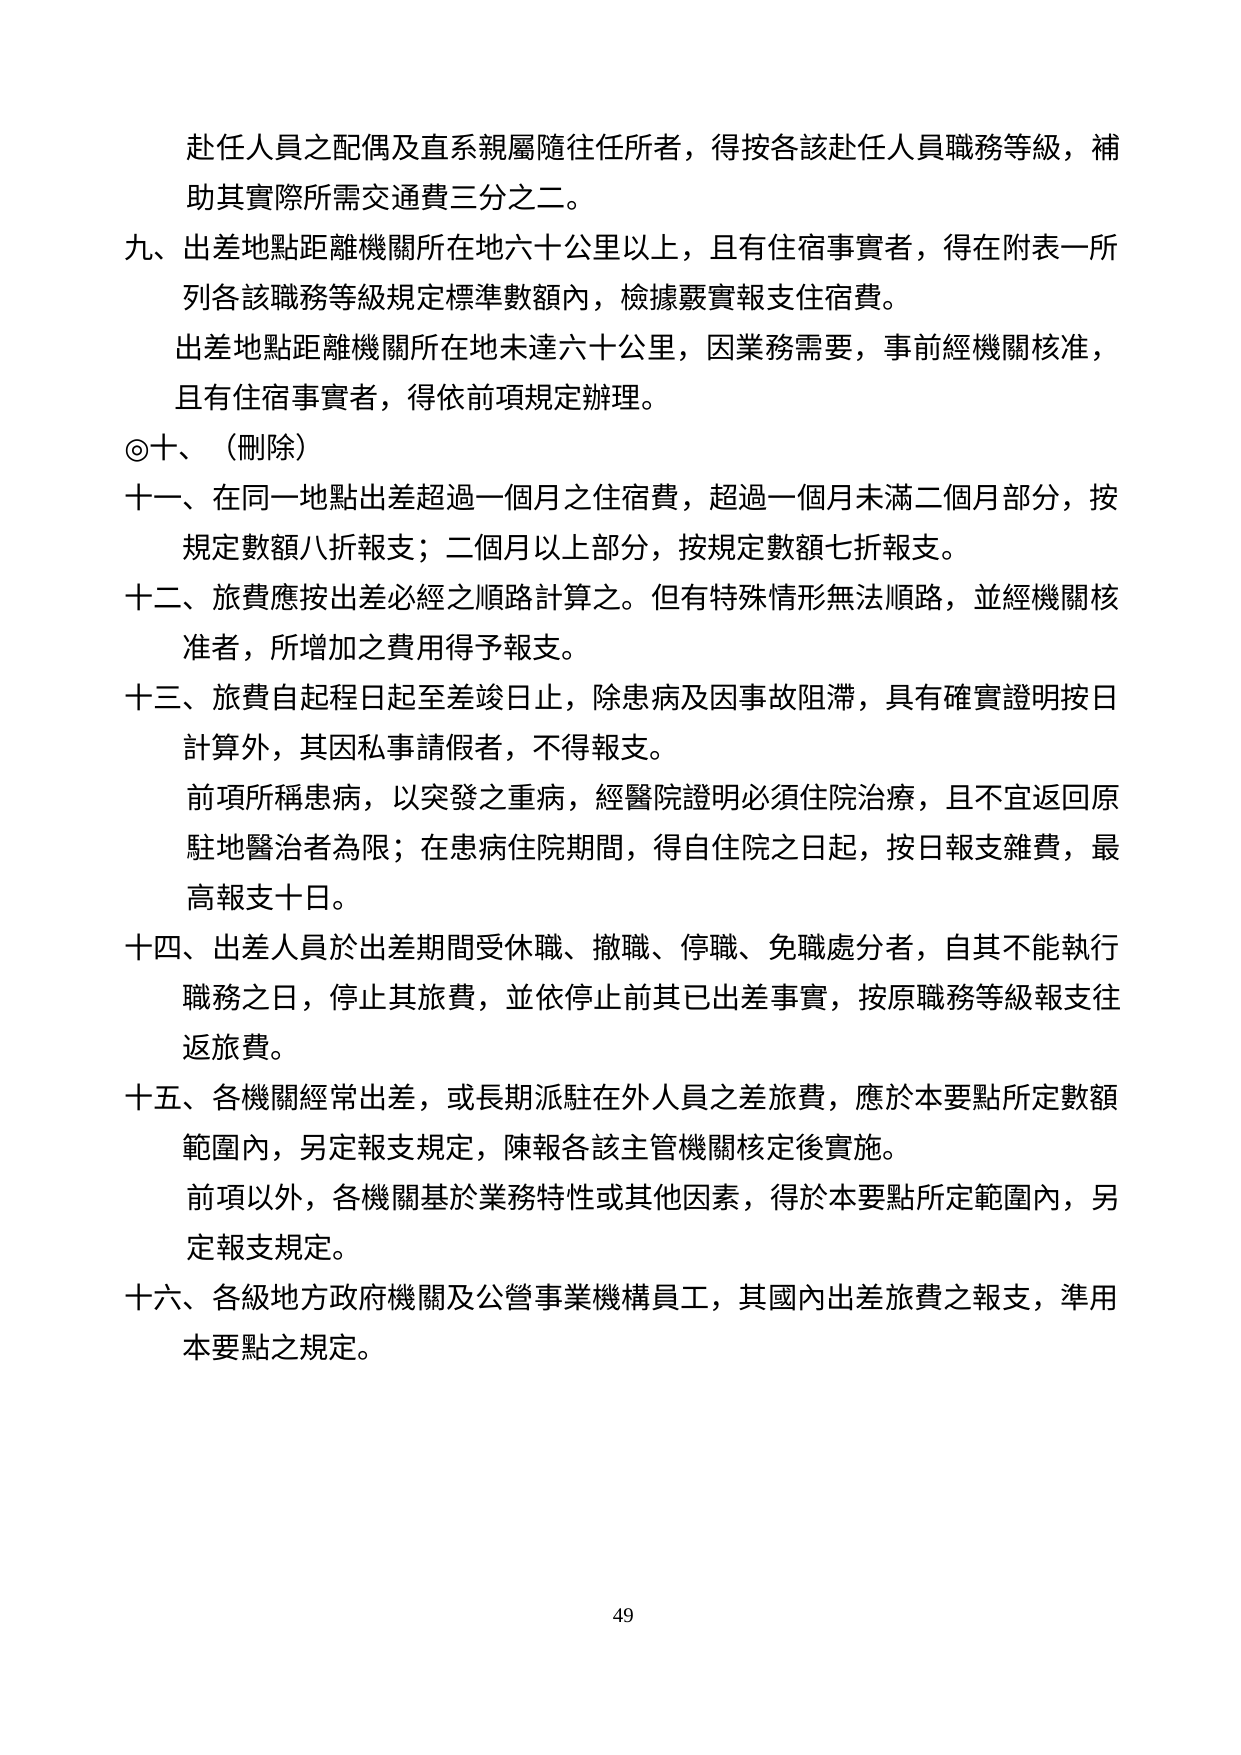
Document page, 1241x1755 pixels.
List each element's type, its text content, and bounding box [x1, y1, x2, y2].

text 十六、各級地方政府機關及公營事業機構員工，其國內出差旅費之報支，準用本要點之規定。 [124, 1268, 1122, 1368]
text 十三、旅費自起程日起至差竣日止，除患病及因事故阻滯，具有確實證明按日計算外，其因私事請假者，不得報支。 [124, 668, 1122, 768]
text 九、出差地點距離機關所在地六十公里以上，且有住宿事實者，得在附表一所列各該職務等級規定標準數額內，檢據覈實報支住宿費。 [124, 218, 1122, 318]
text 赴任人員之配偶及直系親屬隨往任所者，得按各該赴任人員職務等級，補助其實際所需交通費三分之二。 [187, 118, 1122, 218]
text 十五、各機關經常出差，或長期派駐在外人員之差旅費，應於本要點所定數額範圍內，另定報支規定，陳報各該主管機關核定後實施。 [124, 1068, 1122, 1168]
text ◎十、（刪除） [124, 418, 1122, 468]
text 十一、在同一地點出差超過一個月之住宿費，超過一個月未滿二個月部分，按規定數額八折報支；二個月以上部分，按規定數額七折報支。 [124, 468, 1122, 568]
text 出差地點距離機關所在地未達六十公里，因業務需要，事前經機關核准，且有住宿事實者，得依前項規定辦理。 [174, 318, 1122, 418]
text 十四、出差人員於出差期間受休職、撤職、停職、免職處分者，自其不能執行職務之日，停止其旅費，並依停止前其已出差事實，按原職務等級報支往返旅費。 [124, 918, 1122, 1068]
text 十二、旅費應按出差必經之順路計算之。但有特殊情形無法順路，並經機關核准者，所增加之費用得予報支。 [124, 568, 1122, 668]
text 前項所稱患病，以突發之重病，經醫院證明必須住院治療，且不宜返回原駐地醫治者為限；在患病住院期間，得自住院之日起，按日報支雜費，最高報支十日。 [187, 768, 1122, 918]
text 前項以外，各機關基於業務特性或其他因素，得於本要點所定範圍內，另定報支規定。 [187, 1168, 1122, 1268]
